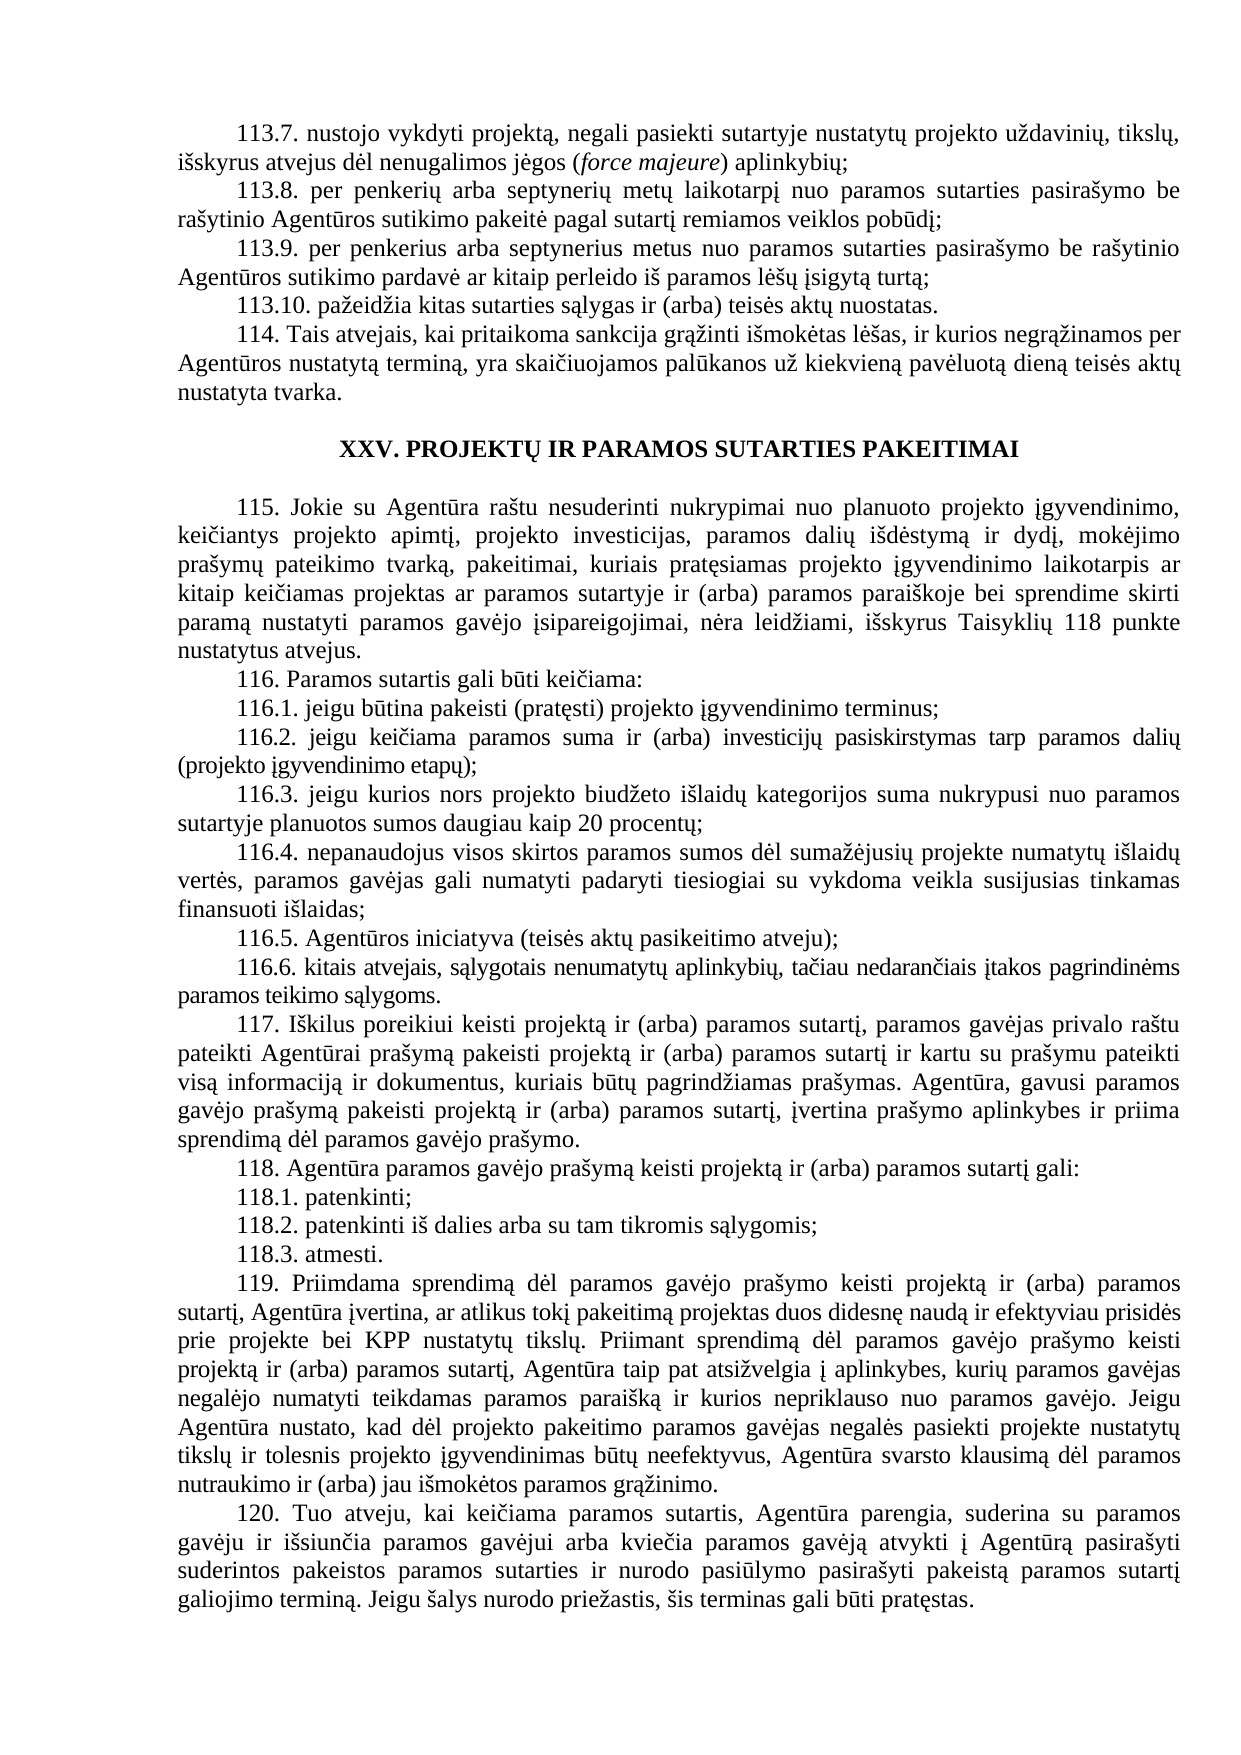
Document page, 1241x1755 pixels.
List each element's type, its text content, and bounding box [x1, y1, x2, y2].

text 116.5. Agentūros iniciatyva (teisės aktų pasikeitimo atveju); [177, 923, 1181, 952]
text 116.2. jeigu keičiama paramos suma ir (arba) investicijų pasiskirstymas tarp paramos dalių (projekto įgyvendinimo etapų); [177, 722, 1181, 779]
text 118.1. patenkinti; [177, 1182, 1181, 1211]
text 113.7. nustojo vykdyti projektą, negali pasiekti sutartyje nustatytų projekto uždavinių, tikslų, išskyrus atvejus dėl nenugalimos jėgos (force majeure) aplinkybių; [177, 118, 1181, 176]
text 117. Iškilus poreikiui keisti projektą ir (arba) paramos sutartį, paramos gavėjas privalo raštu pateikti Agentūrai prašymą pakeisti projektą ir (arba) paramos sutartį ir kartu su prašymu pateikti visą informaciją ir dokumentus, kuriais būtų pagrindžiamas prašymas. Agentūra, gavusi paramos gavėjo prašymą pakeisti projektą ir (arba) paramos sutartį, įvertina prašymo aplinkybes ir priima sprendimą dėl paramos gavėjo prašymo. [177, 1009, 1181, 1153]
text 116.4. nepanaudojus visos skirtos paramos sumos dėl sumažėjusių projekte numatytų išlaidų vertės, paramos gavėjas gali numatyti padaryti tiesiogiai su vykdoma veikla susijusias tinkamas finansuoti išlaidas; [177, 837, 1181, 923]
text 116.6. kitais atvejais, sąlygotais nenumatytų aplinkybių, tačiau nedarančiais įtakos pagrindinėms paramos teikimo sąlygoms. [177, 952, 1181, 1009]
text 116.1. jeigu būtina pakeisti (pratęsti) projekto įgyvendinimo terminus; [177, 693, 1181, 722]
text 118.2. patenkinti iš dalies arba su tam tikromis sąlygomis; [177, 1211, 1181, 1239]
text 119. Priimdama sprendimą dėl paramos gavėjo prašymo keisti projektą ir (arba) paramos sutartį, Agentūra įvertina, ar atlikus tokį pakeitimą projektas duos didesnę naudą ir efektyviau prisidės prie projekte bei KPP nustatytų tikslų. Priimant sprendimą dėl paramos gavėjo prašymo keisti projektą ir (arba) paramos sutartį, Agentūra taip pat atsižvelgia į aplinkybes, kurių paramos gavėjas negalėjo numatyti teikdamas paramos paraišką ir kurios nepriklauso nuo paramos gavėjo. Jeigu Agentūra nustato, kad dėl projekto pakeitimo paramos gavėjas negalės pasiekti projekte nustatytų tikslų ir tolesnis projekto įgyvendinimas būtų neefektyvus, Agentūra svarsto klausimą dėl paramos nutraukimo ir (arba) jau išmokėtos paramos grąžinimo. [177, 1268, 1181, 1498]
text 115. Jokie su Agentūra raštu nesuderinti nukrypimai nuo planuoto projekto įgyvendinimo, keičiantys projekto apimtį, projekto investicijas, paramos dalių išdėstymą ir dydį, mokėjimo prašymų pateikimo tvarką, pakeitimai, kuriais pratęsiamas projekto įgyvendinimo laikotarpis ar kitaip keičiamas projektas ar paramos sutartyje ir (arba) paramos paraiškoje bei sprendime skirti paramą nustatyti paramos gavėjo įsipareigojimai, nėra leidžiami, išskyrus Taisyklių 118 punkte nustatytus atvejus. [177, 492, 1181, 664]
text 118.3. atmesti. [177, 1239, 1181, 1268]
text 120. Tuo atveju, kai keičiama paramos sutartis, Agentūra parengia, suderina su paramos gavėju ir išsiunčia paramos gavėjui arba kviečia paramos gavėją atvykti į Agentūrą pasirašyti suderintos pakeistos paramos sutarties ir nurodo pasiūlymo pasirašyti pakeistą paramos sutartį galiojimo terminą. Jeigu šalys nurodo priežastis, šis terminas gali būti pratęstas. [177, 1498, 1181, 1613]
text 113.10. pažeidžia kitas sutarties sąlygas ir (arba) teisės aktų nuostatas. [177, 291, 1181, 319]
text 114. Tais atvejais, kai pritaikoma sankcija grąžinti išmokėtas lėšas, ir kurios negrąžinamos per Agentūros nustatytą terminą, yra skaičiuojamos palūkanos už kiekvieną pavėluotą dieną teisės aktų nustatyta tvarka. [177, 319, 1181, 406]
text 113.8. per penkerių arba septynerių metų laikotarpį nuo paramos sutarties pasirašymo be rašytinio Agentūros sutikimo pakeitė pagal sutartį remiamos veiklos pobūdį; [177, 176, 1181, 233]
text 116. Paramos sutartis gali būti keičiama: [177, 664, 1181, 693]
text 118. Agentūra paramos gavėjo prašymą keisti projektą ir (arba) paramos sutartį gali: [177, 1153, 1181, 1182]
text XXV. PROJEKTŲ IR PARAMOS SUTARTIES PAKEITIMAI [177, 434, 1181, 463]
text 113.9. per penkerius arba septynerius metus nuo paramos sutarties pasirašymo be rašytinio Agentūros sutikimo pardavė ar kitaip perleido iš paramos lėšų įsigytą turtą; [177, 233, 1181, 291]
text 116.3. jeigu kurios nors projekto biudžeto išlaidų kategorijos suma nukrypusi nuo paramos sutartyje planuotos sumos daugiau kaip 20 procentų; [177, 779, 1181, 837]
